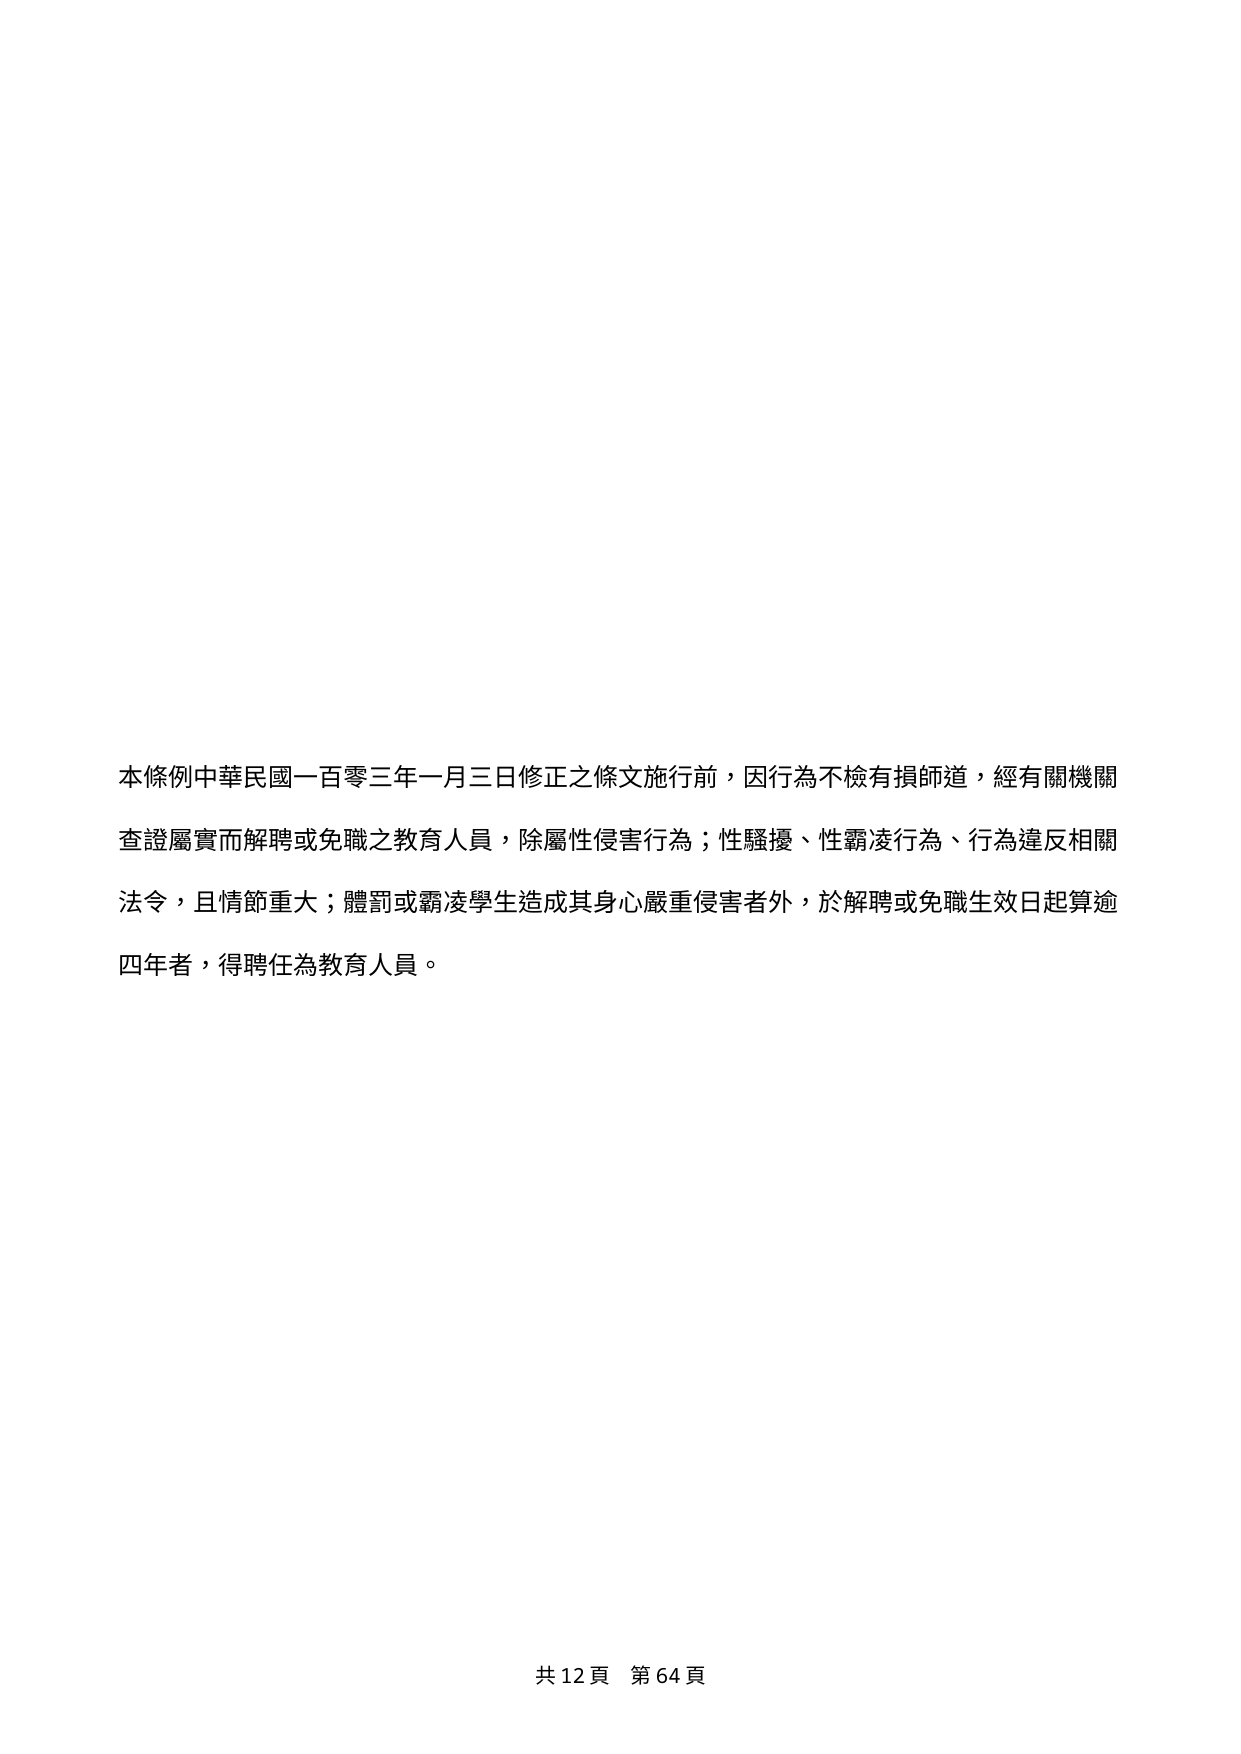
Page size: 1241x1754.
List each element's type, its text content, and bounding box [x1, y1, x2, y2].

text 本條例中華民國一百零三年一月三日修正之條文施行前，因行為不檢有損師道，經有關機關查證屬實而解聘或免職之教育人員，除屬性侵害行為；性騷擾、性霸凌行為、行為違反相關法令，且情節重大；體罰或霸凌學生造成其身心嚴重侵害者外，於解聘或免職生效日起算逾四年者，得聘任為教育人員。 [118, 734, 1122, 984]
